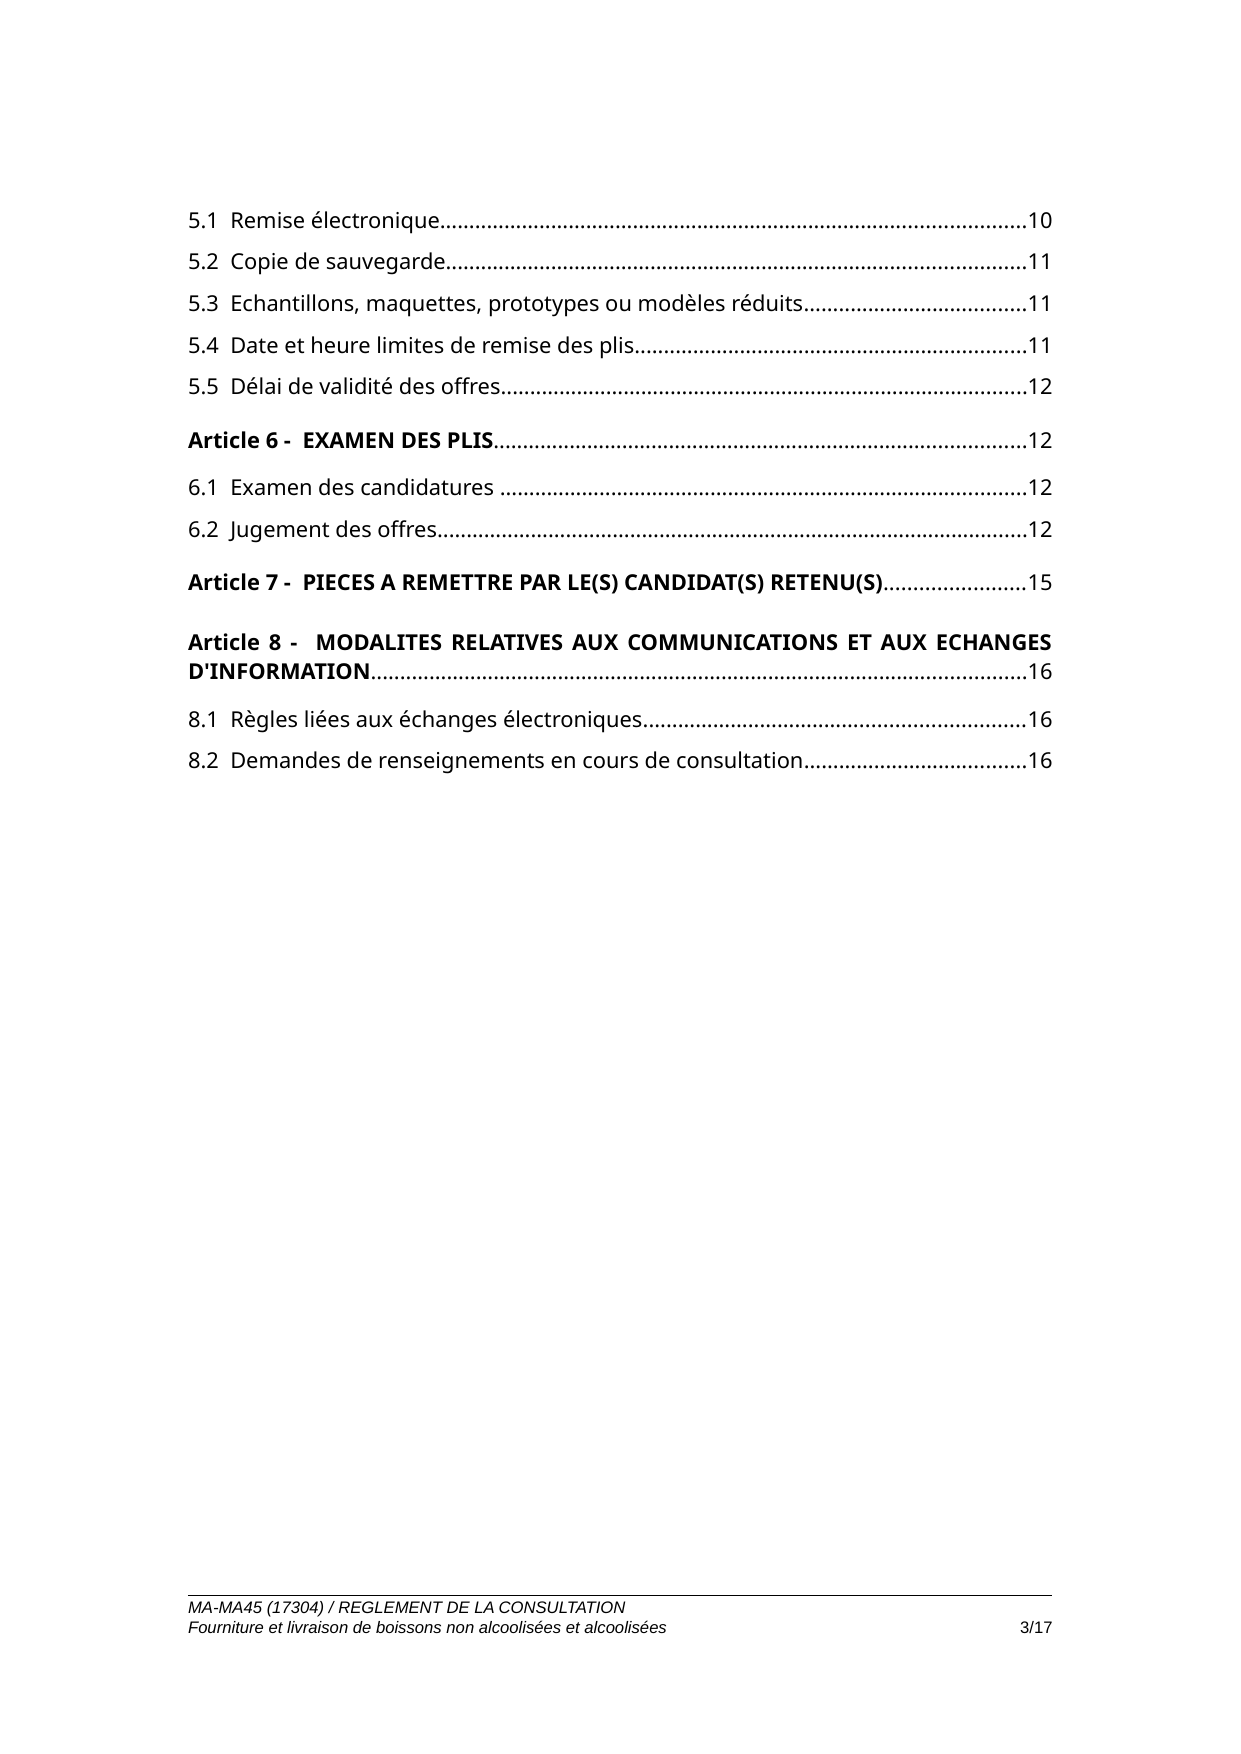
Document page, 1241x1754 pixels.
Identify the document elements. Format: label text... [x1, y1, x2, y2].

text 6.2 Jugement des offres 12 [188, 514, 1052, 544]
text 5.2 Copie de sauvegarde 11 [188, 246, 1052, 276]
text Article 8 - MODALITES RELATIVES AUX COMMUNICATIONS ET AUX ECHANGES D'INFORMATION 16 [188, 627, 1052, 686]
text Article 7 - PIECES A REMETTRE PAR LE(S) CANDIDAT(S) RETENU(S) 15 [188, 567, 1052, 597]
text 5.3 Echantillons, maquettes, prototypes ou modèles réduits 11 [188, 288, 1052, 318]
text Article 6 - EXAMEN DES PLIS 12 [188, 425, 1052, 454]
text 5.5 Délai de validité des offres 12 [188, 371, 1052, 401]
text 6.1 Examen des candidatures 12 [188, 472, 1052, 502]
text 5.4 Date et heure limites de remise des plis 11 [188, 329, 1052, 359]
text 8.1 Règles liées aux échanges électroniques 16 [188, 704, 1052, 734]
text 8.2 Demandes de renseignements en cours de consultation 16 [188, 746, 1052, 775]
text 5.1 Remise électronique 10 [188, 204, 1052, 234]
